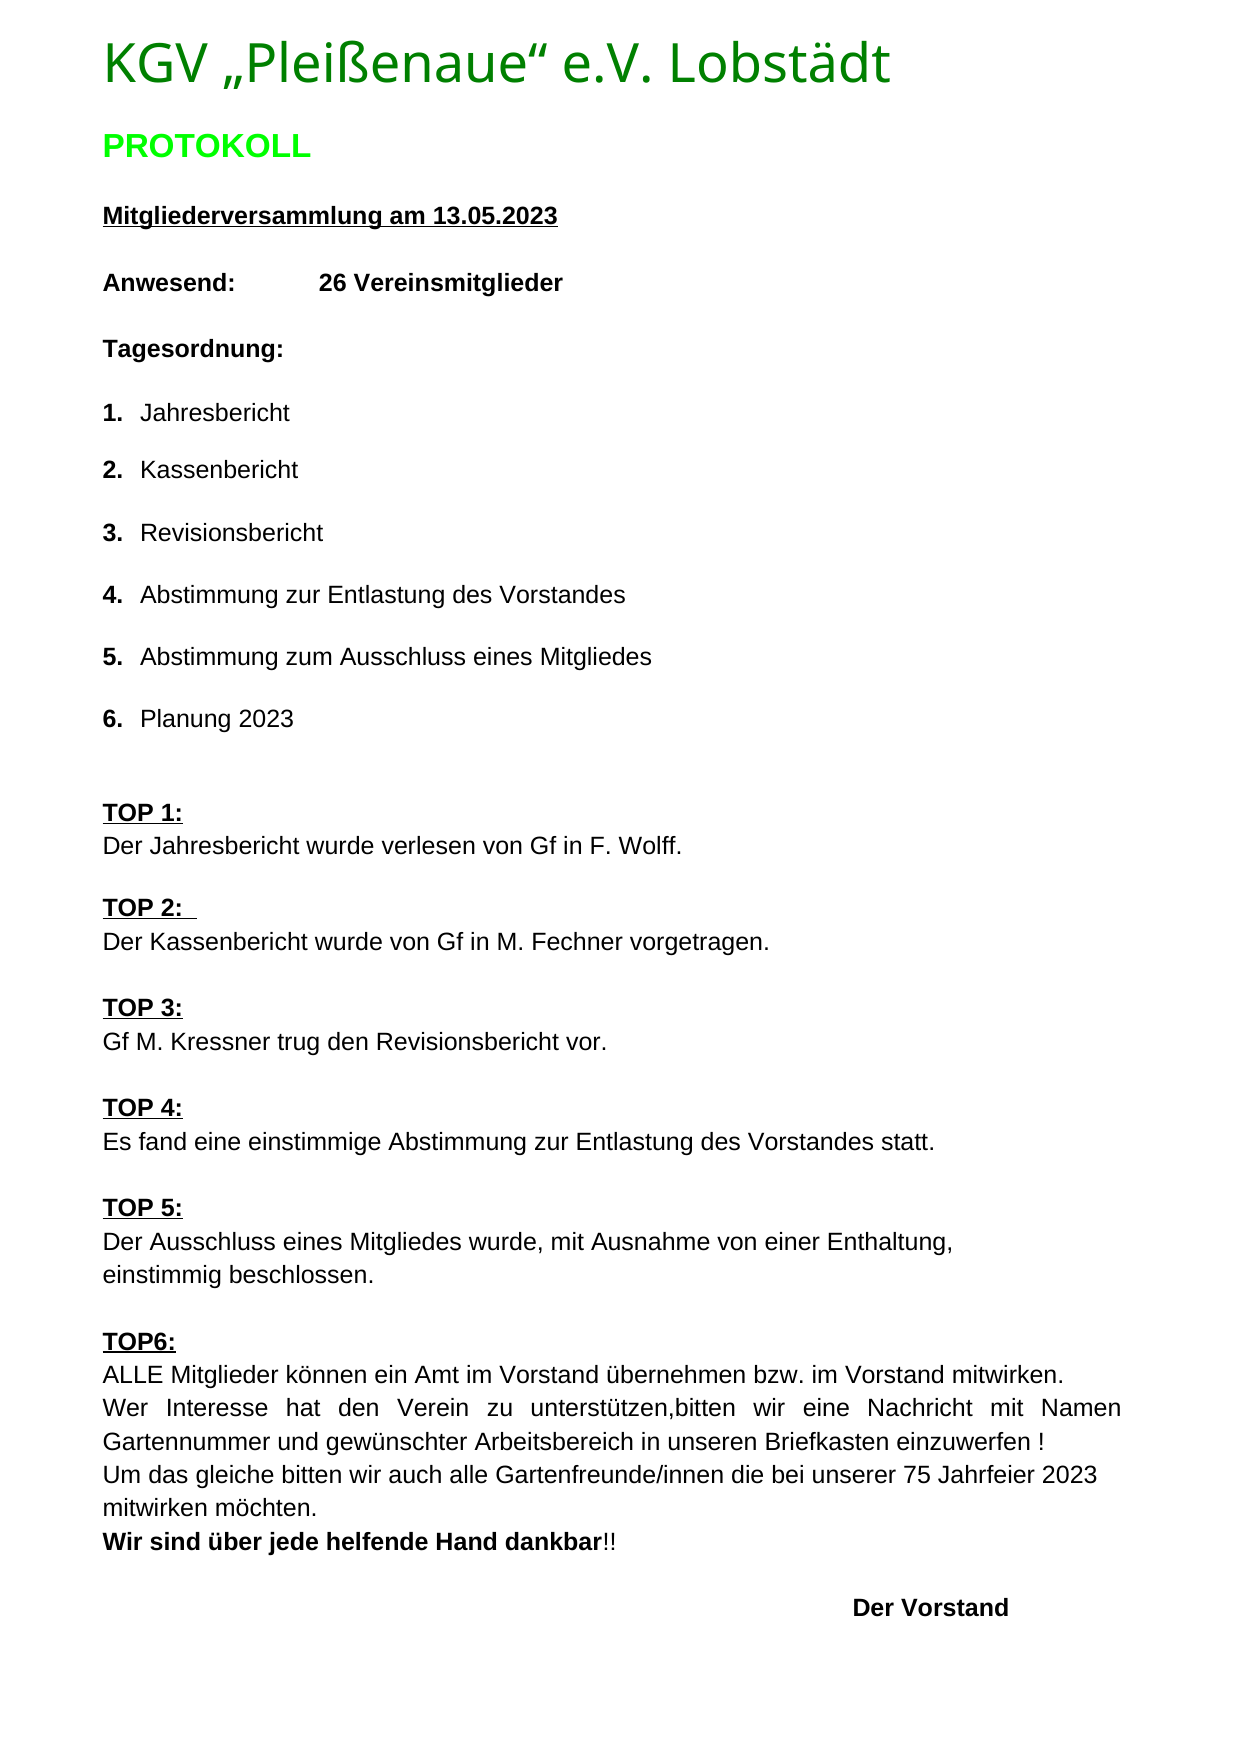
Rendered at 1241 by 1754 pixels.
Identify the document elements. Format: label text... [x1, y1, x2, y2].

text Der Vorstand [102, 1590, 1123, 1623]
text einstimmig beschlossen. [102, 1257, 1123, 1290]
text Um das gleiche bitten wir auch alle Gartenfreunde/innen die bei unserer 75 Jahrfeier 2023 [102, 1457, 1123, 1490]
list Jahresbericht [102, 398, 1123, 427]
text Tagesordnung: [102, 331, 1123, 364]
text TOP 3: [102, 990, 1123, 1023]
text Der Jahresbericht wurde verlesen von Gf in F. Wolff. [102, 828, 1123, 861]
text TOP 5: [102, 1190, 1123, 1223]
text TOP 4: [102, 1090, 1123, 1123]
list Kassenbericht [102, 455, 1123, 484]
list Abstimmung zum Ausschluss eines Mitgliedes [102, 642, 1123, 670]
text TOP 2: [102, 890, 1123, 923]
text KGV „Pleißenaue“ e.V. Lobstädt [102, 24, 1123, 98]
text Wer Interesse hat den Verein zu unterstützen,bitten wir eine Nachricht mit Namen Gartennummer und gewünschter Arbeitsbereich in unseren Briefkasten einzuwerfen ! [102, 1390, 1123, 1457]
text Anwesend: 26 Vereinsmitglieder [102, 264, 1123, 298]
text TOP6: [102, 1323, 1123, 1357]
text Es fand eine einstimmige Abstimmung zur Entlastung des Vorstandes statt. [102, 1123, 1123, 1157]
text Der Ausschluss eines Mitgliedes wurde, mit Ausnahme von einer Enthaltung, [102, 1223, 1123, 1257]
text Mitgliederversammlung am 13.05.2023 [102, 198, 1123, 231]
text Gf M. Kressner trug den Revisionsbericht vor. [102, 1023, 1123, 1057]
text Der Kassenbericht wurde von Gf in M. Fechner vorgetragen. [102, 923, 1123, 957]
list Revisionsbericht [102, 517, 1123, 546]
text Wir sind über jede helfende Hand dankbar!! [102, 1523, 1123, 1557]
text mitwirken möchten. [102, 1490, 1123, 1523]
text PROTOKOLL [102, 131, 1123, 164]
text ALLE Mitglieder können ein Amt im Vorstand übernehmen bzw. im Vorstand mitwirken. [102, 1357, 1123, 1390]
list Abstimmung zur Entlastung des Vorstandes [102, 579, 1123, 608]
text TOP 1: [102, 794, 1123, 828]
list Planung 2023 [102, 704, 1123, 732]
